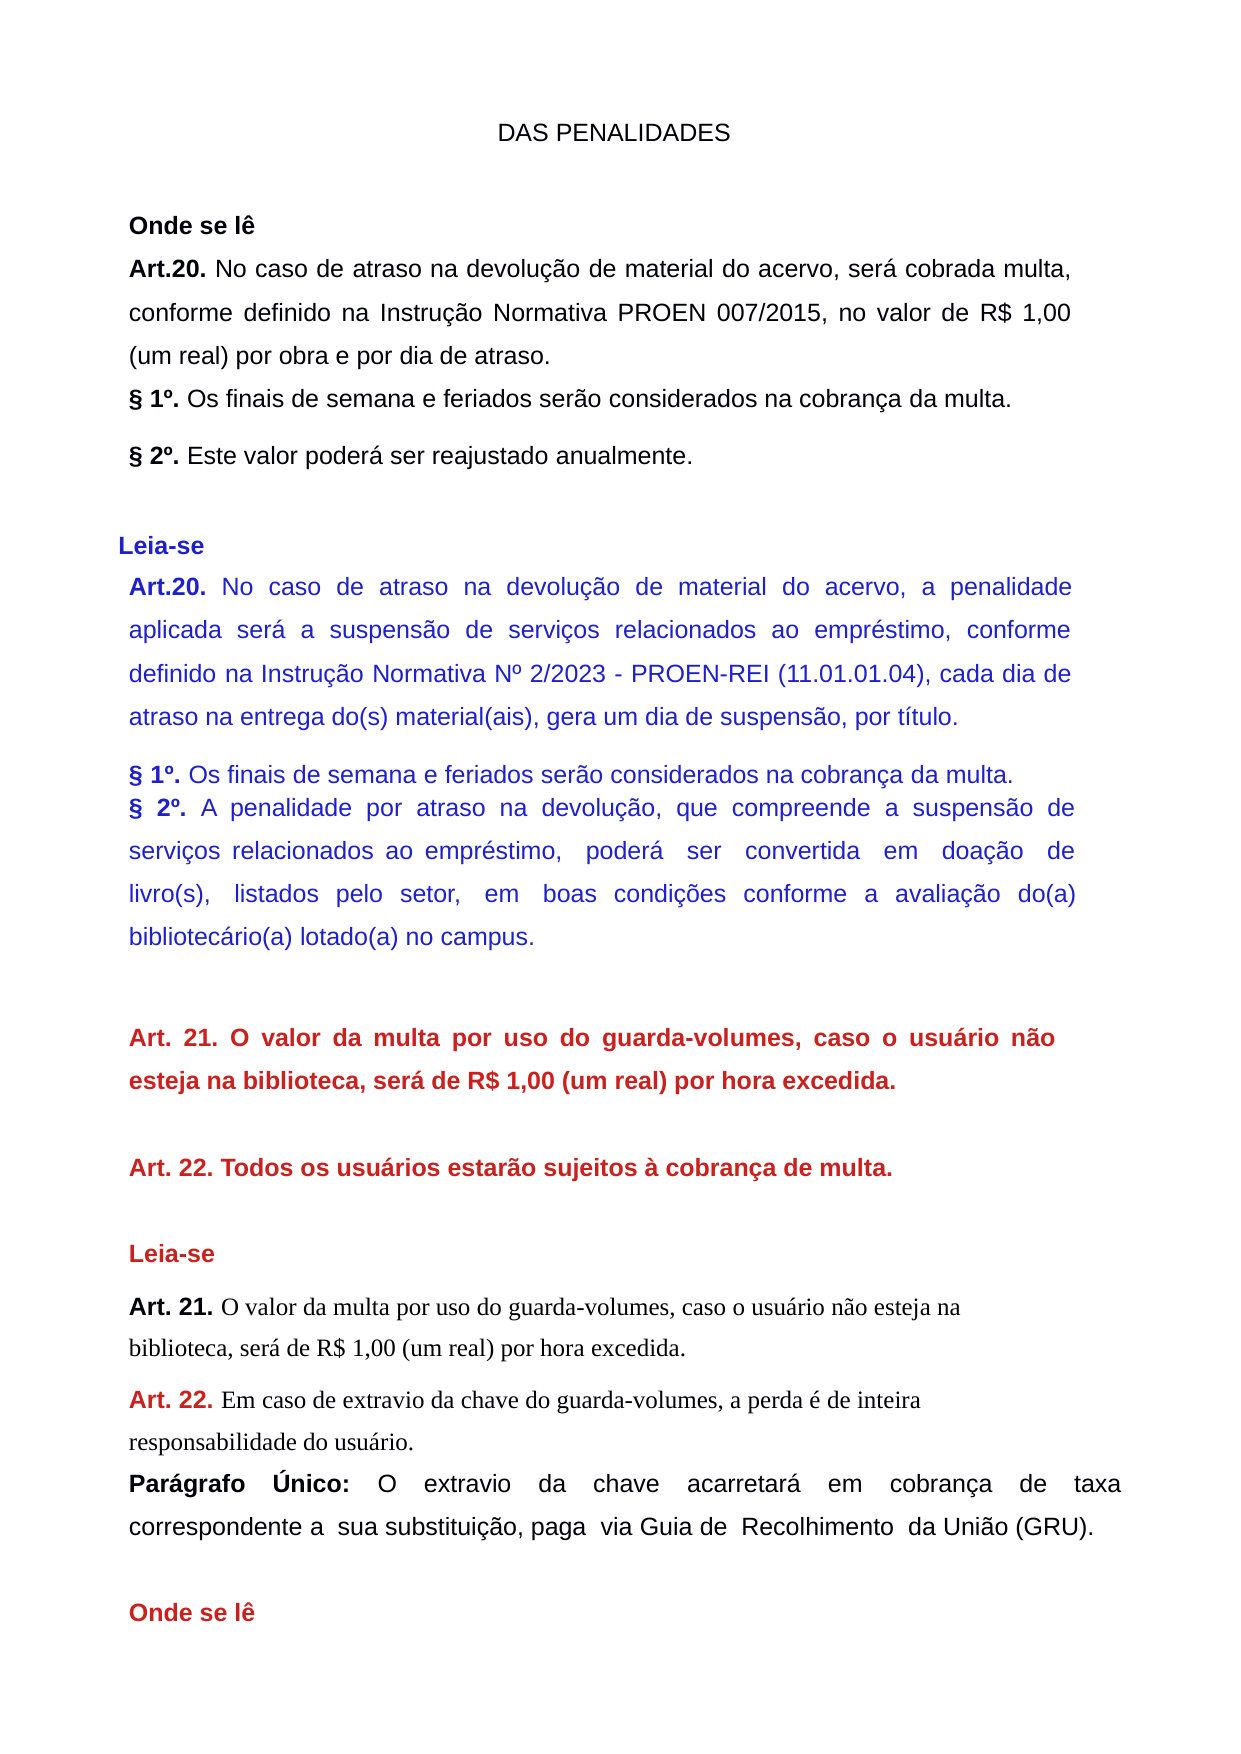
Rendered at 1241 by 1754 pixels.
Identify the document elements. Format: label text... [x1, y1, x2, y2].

text Art.20. No caso de atraso na devolução de material do acervo, a penalidade aplicada será a suspensão de serviços relacionados ao empréstimo, conforme definido na Instrução Normativa Nº 2/2023 - PROEN-REI (11.01.01.04), cada dia de atraso na entrega do(s) material(ais), gera um dia de suspensão, por título. [129, 572, 1073, 731]
text Art. 22. Todos os usuários estarão sujeitos à cobrança de multa. [129, 1153, 1057, 1181]
text Parágrafo Único: O extravio da chave acarretará em cobrança de taxa correspondente a sua substituição, paga via Guia de Recolhimento da União (GRU). [129, 1469, 1122, 1541]
text Art. 21. O valor da multa por uso do guarda-volumes, caso o usuário não esteja na biblioteca, será de R$ 1,00 (um real) por hora excedida. [129, 1292, 1067, 1362]
text Art. 22. Em caso de extravio da chave do guarda-volumes, a perda é de inteira responsabilidade do usuário. [129, 1385, 1059, 1455]
subtitle DAS PENALIDADES [452, 118, 742, 147]
subtitle Leia-se [118, 531, 742, 559]
text Onde se lê [129, 211, 1057, 240]
text § 1º. Os finais de semana e feriados serão considerados na cobrança da multa. [129, 759, 1122, 788]
text Onde se lê [129, 1598, 1057, 1627]
text Art.20. No caso de atraso na devolução de material do acervo, será cobrada multa, conforme definido na Instrução Normativa PROEN 007/2015, no valor de R$ 1,00 (um real) por obra e por dia de atraso. [129, 254, 1073, 369]
text § 1º. Os finais de semana e feriados serão considerados na cobrança da multa. [129, 384, 1122, 413]
text Art. 21. O valor da multa por uso do guarda-volumes, caso o usuário não esteja na biblioteca, será de R$ 1,00 (um real) por hora excedida. [129, 1023, 1057, 1095]
text Leia-se [129, 1239, 1057, 1268]
text § 2º. A penalidade por atraso na devolução, que compreende a suspensão de serviços relacionados ao empréstimo, poderá ser convertida em doação de livro(s), listados pelo setor, em boas condições conforme a avaliação do(a) bibliotecário(a) lotado(a) no campus. [129, 793, 1076, 951]
text § 2º. Este valor poderá ser reajustado anualmente. [129, 441, 1122, 470]
